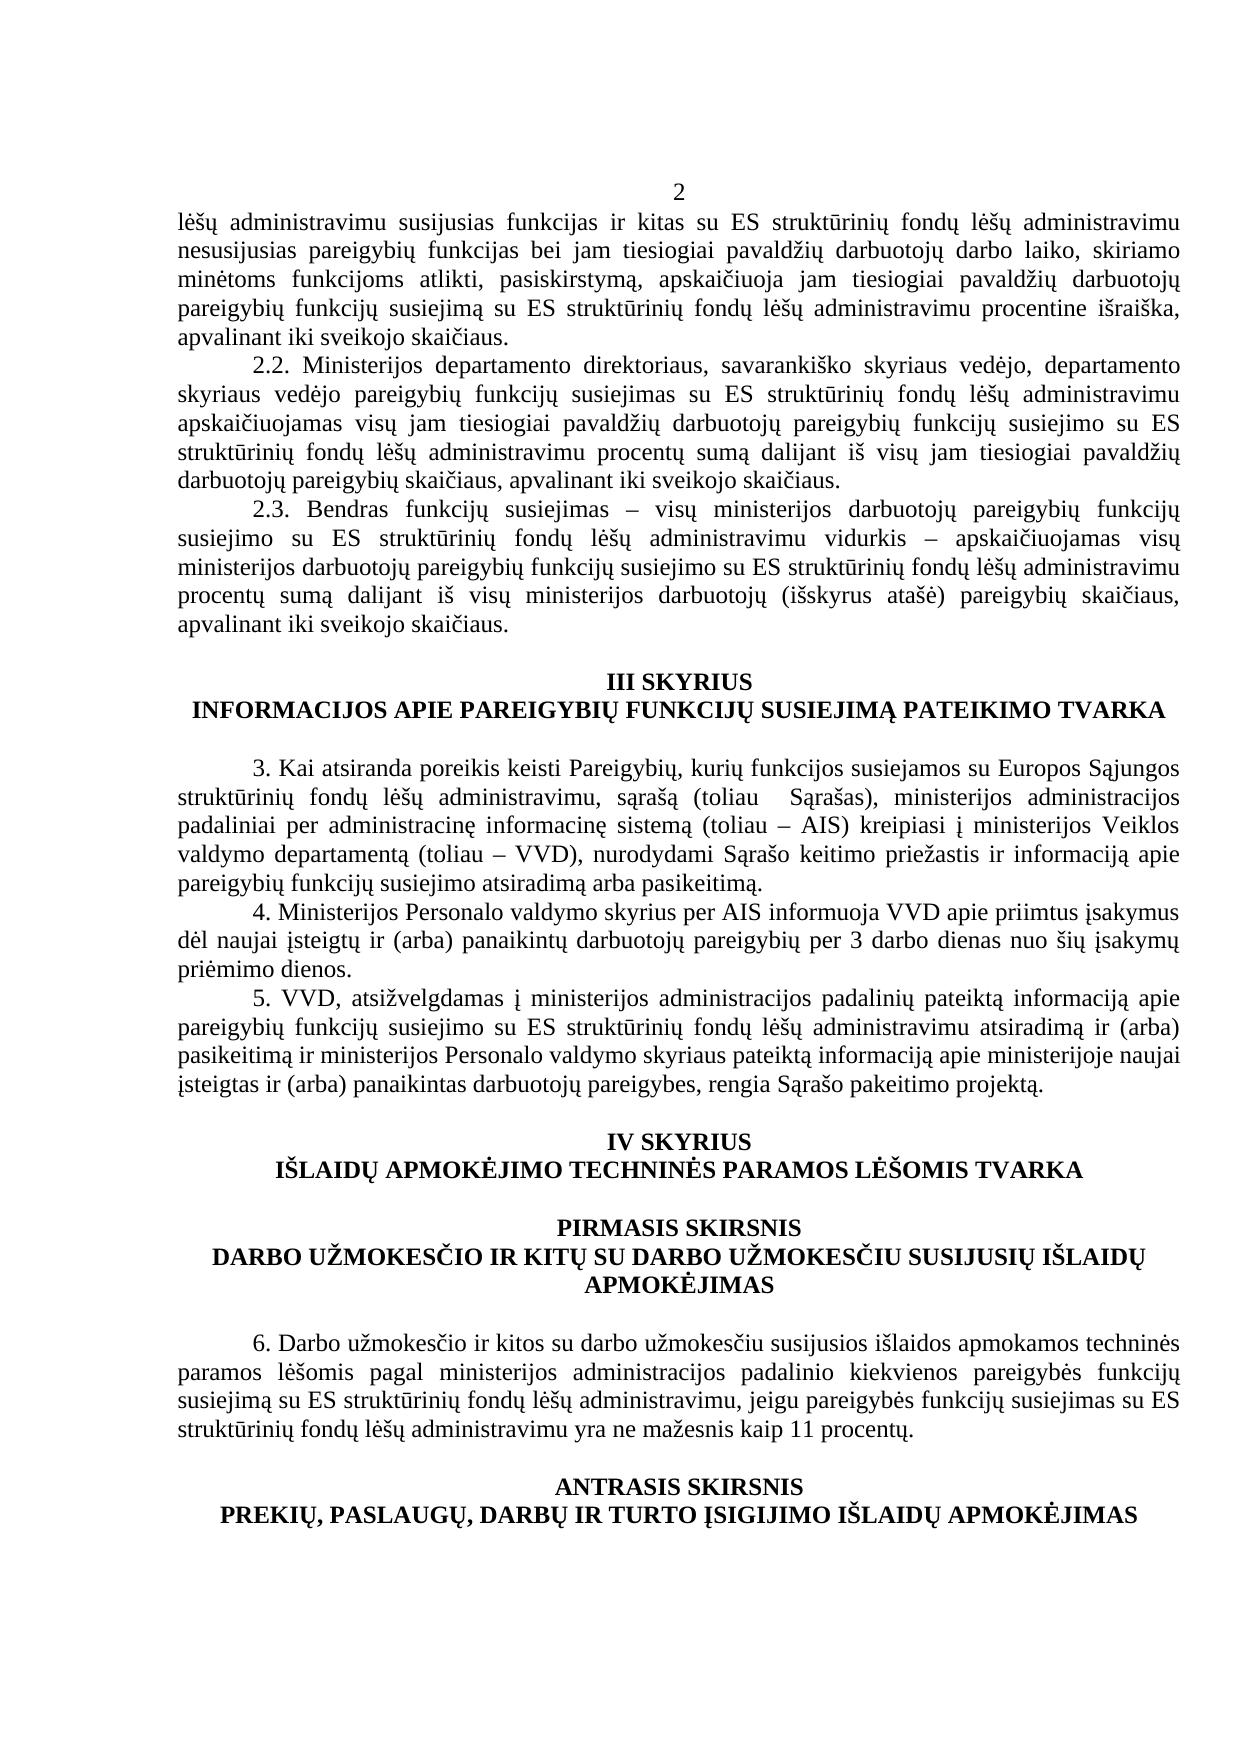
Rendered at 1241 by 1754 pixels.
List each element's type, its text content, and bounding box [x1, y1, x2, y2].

text 6. Darbo užmokesčio ir kitos su darbo užmokesčiu susijusios išlaidos apmokamos techninės paramos lėšomis pagal ministerijos administracijos padalinio kiekvienos pareigybės funkcijų susiejimą su ES struktūrinių fondų lėšų administravimu, jeigu pareigybės funkcijų susiejimas su ES struktūrinių fondų lėšų administravimu yra ne mažesnis kaip 11 procentų. [177, 1328, 1181, 1443]
text PIRMASIS SKIRSNIS [177, 1213, 1181, 1242]
text DARBO UŽMOKESČIO IR KITŲ SU DARBO UŽMOKESČIU SUSIJUSIŲ IŠLAIDŲ APMOKĖJIMAS [177, 1242, 1181, 1299]
text INFORMACIJOS APIE PAREIGYBIŲ FUNKCIJŲ SUSIEJIMĄ PATEIKIMO TVARKA [177, 695, 1181, 724]
text ANTRASIS SKIRSNIS [177, 1472, 1181, 1500]
text PREKIŲ, PASLAUGŲ, DARBŲ IR TURTO ĮSIGIJIMO IŠLAIDŲ APMOKĖJIMAS [177, 1500, 1181, 1529]
text 5. VVD, atsižvelgdamas į ministerijos administracijos padalinių pateiktą informaciją apie pareigybių funkcijų susiejimo su ES struktūrinių fondų lėšų administravimu atsiradimą ir (arba) pasikeitimą ir ministerijos Personalo valdymo skyriaus pateiktą informaciją apie ministerijoje naujai įsteigtas ir (arba) panaikintas darbuotojų pareigybes, rengia Sąrašo pakeitimo projektą. [177, 983, 1181, 1098]
text 2.3. Bendras funkcijų susiejimas – visų ministerijos darbuotojų pareigybių funkcijų susiejimo su ES struktūrinių fondų lėšų administravimu vidurkis – apskaičiuojamas visų ministerijos darbuotojų pareigybių funkcijų susiejimo su ES struktūrinių fondų lėšų administravimu procentų sumą dalijant iš visų ministerijos darbuotojų (išskyrus atašė) pareigybių skaičiaus, apvalinant iki sveikojo skaičiaus. [177, 494, 1181, 638]
text lėšų administravimu susijusias funkcijas ir kitas su ES struktūrinių fondų lėšų administravimu nesusijusias pareigybių funkcijas bei jam tiesiogiai pavaldžių darbuotojų darbo laiko, skiriamo minėtoms funkcijoms atlikti, pasiskirstymą, apskaičiuoja jam tiesiogiai pavaldžių darbuotojų pareigybių funkcijų susiejimą su ES struktūrinių fondų lėšų administravimu procentine išraiška, apvalinant iki sveikojo skaičiaus. [177, 207, 1181, 350]
text 3. Kai atsiranda poreikis keisti Pareigybių, kurių funkcijos susiejamos su Europos Sąjungos struktūrinių fondų lėšų administravimu, sąrašą (toliau Sąrašas), ministerijos administracijos padaliniai per administracinę informacinę sistemą (toliau – AIS) kreipiasi į ministerijos Veiklos valdymo departamentą (toliau – VVD), nurodydami Sąrašo keitimo priežastis ir informaciją apie pareigybių funkcijų susiejimo atsiradimą arba pasikeitimą. [177, 753, 1181, 897]
text 4. Ministerijos Personalo valdymo skyrius per AIS informuoja VVD apie priimtus įsakymus dėl naujai įsteigtų ir (arba) panaikintų darbuotojų pareigybių per 3 darbo dienas nuo šių įsakymų priėmimo dienos. [177, 897, 1181, 983]
text 2.2. Ministerijos departamento direktoriaus, savarankiško skyriaus vedėjo, departamento skyriaus vedėjo pareigybių funkcijų susiejimas su ES struktūrinių fondų lėšų administravimu apskaičiuojamas visų jam tiesiogiai pavaldžių darbuotojų pareigybių funkcijų susiejimo su ES struktūrinių fondų lėšų administravimu procentų sumą dalijant iš visų jam tiesiogiai pavaldžių darbuotojų pareigybių skaičiaus, apvalinant iki sveikojo skaičiaus. [177, 350, 1181, 494]
text IŠLAIDŲ APMOKĖJIMO TECHNINĖS PARAMOS LĖŠOMIS TVARKA [177, 1155, 1181, 1184]
text IV SKYRIUS [177, 1127, 1181, 1155]
text III SKYRIUS [177, 667, 1181, 695]
